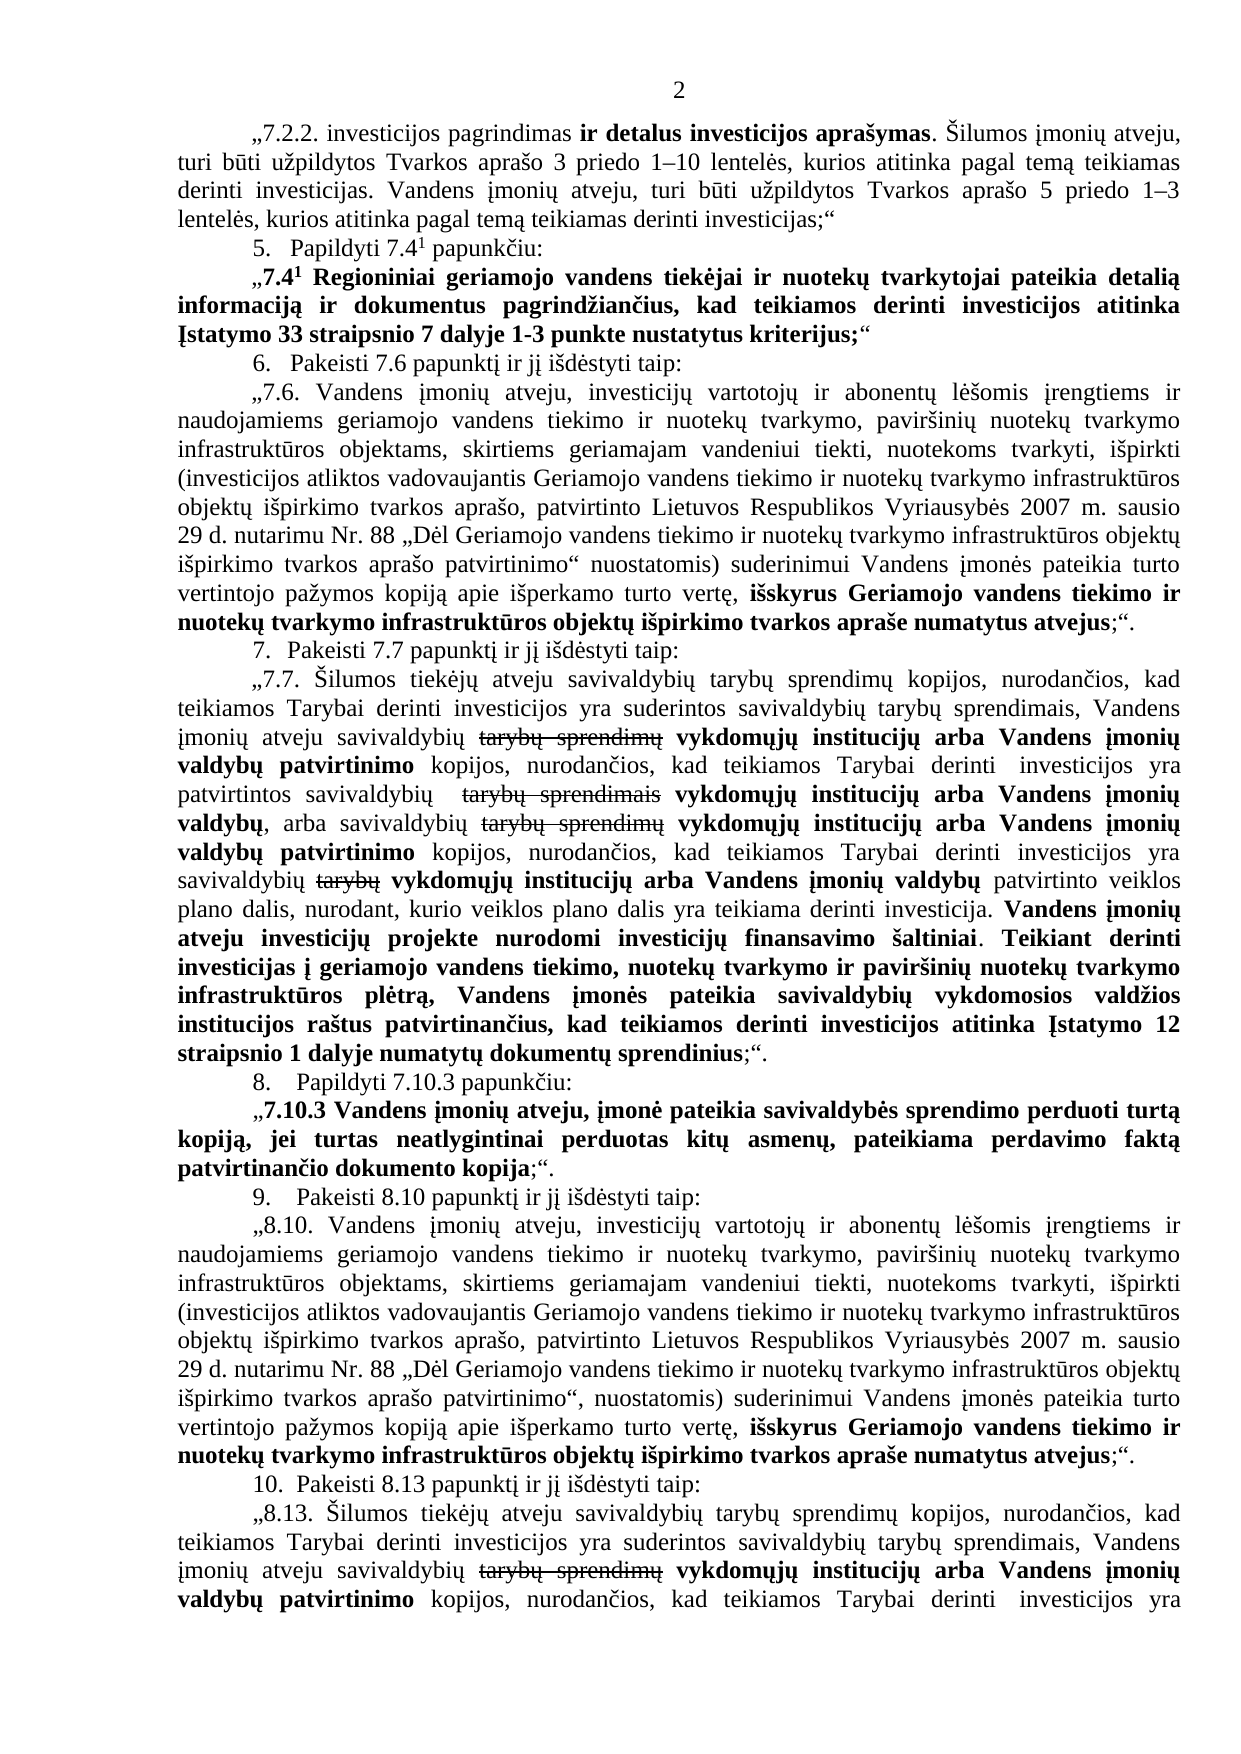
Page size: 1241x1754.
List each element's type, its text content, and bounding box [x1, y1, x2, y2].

text „7.10.3 Vandens įmonių atveju, įmonė pateikia savivaldybės sprendimo perduoti turtą kopiją, jei turtas neatlygintinai perduotas kitų asmenų, pateikiama perdavimo faktą patvirtinančio dokumento kopija;“. [177, 1096, 1181, 1182]
list Pakeisti 8.13 papunktį ir jį išdėstyti taip: [252, 1469, 1181, 1498]
text „8.13. Šilumos tiekėjų atveju savivaldybių tarybų sprendimų kopijos, nurodančios, kad teikiamos Tarybai derinti investicijos yra suderintos savivaldybių tarybų sprendimais, Vandens įmonių atveju savivaldybių tarybų sprendimų vykdomųjų institucijų arba Vandens įmonių valdybų patvirtinimo kopijos, nurodančios, kad teikiamos Tarybai derinti investicijos yra [177, 1498, 1181, 1613]
subtitle „7.2.2. investicijos pagrindimas ir detalus investicijos aprašymas. Šilumos įmonių atveju, turi būti užpildytos Tvarkos aprašo 3 priedo 1‒10 lentelės, kurios atitinka pagal temą teikiamas derinti investicijas. Vandens įmonių atveju, turi būti užpildytos Tvarkos aprašo 5 priedo 1‒3 lentelės, kurios atitinka pagal temą teikiamas derinti investicijas;“ [177, 118, 1181, 233]
text „8.10. Vandens įmonių atveju, investicijų vartotojų ir abonentų lėšomis įrengtiems ir naudojamiems geriamojo vandens tiekimo ir nuotekų tvarkymo, paviršinių nuotekų tvarkymo infrastruktūros objektams, skirtiems geriamajam vandeniui tiekti, nuotekoms tvarkyti, išpirkti (investicijos atliktos vadovaujantis Geriamojo vandens tiekimo ir nuotekų tvarkymo infrastruktūros objektų išpirkimo tvarkos aprašo, patvirtinto Lietuvos Respublikos Vyriausybės 2007 m. sausio 29 d. nutarimu Nr. 88 „Dėl Geriamojo vandens tiekimo ir nuotekų tvarkymo infrastruktūros objektų išpirkimo tvarkos aprašo patvirtinimo“, nuostatomis) suderinimui Vandens įmonės pateikia turto vertintojo pažymos kopiją apie išperkamo turto vertę, išskyrus Geriamojo vandens tiekimo ir nuotekų tvarkymo infrastruktūros objektų išpirkimo tvarkos apraše numatytus atvejus;“. [177, 1211, 1181, 1469]
list Papildyti 7.41 papunkčiu: [252, 233, 1181, 262]
text „7.7. Šilumos tiekėjų atveju savivaldybių tarybų sprendimų kopijos, nurodančios, kad teikiamos Tarybai derinti investicijos yra suderintos savivaldybių tarybų sprendimais, Vandens įmonių atveju savivaldybių tarybų sprendimų vykdomųjų institucijų arba Vandens įmonių valdybų patvirtinimo kopijos, nurodančios, kad teikiamos Tarybai derinti investicijos yra patvirtintos savivaldybių tarybų sprendimais vykdomųjų institucijų arba Vandens įmonių valdybų, arba savivaldybių tarybų sprendimų vykdomųjų institucijų arba Vandens įmonių valdybų patvirtinimo kopijos, nurodančios, kad teikiamos Tarybai derinti investicijos yra savivaldybių tarybų vykdomųjų institucijų arba Vandens įmonių valdybų patvirtinto veiklos plano dalis, nurodant, kurio veiklos plano dalis yra teikiama derinti investicija. Vandens įmonių atveju investicijų projekte nurodomi investicijų finansavimo šaltiniai. Teikiant derinti investicijas į geriamojo vandens tiekimo, nuotekų tvarkymo ir paviršinių nuotekų tvarkymo infrastruktūros plėtrą, Vandens įmonės pateikia savivaldybių vykdomosios valdžios institucijos raštus patvirtinančius, kad teikiamos derinti investicijos atitinka Įstatymo 12 straipsnio 1 dalyje numatytų dokumentų sprendinius;“. [177, 664, 1181, 1067]
list Pakeisti 7.7 papunktį ir jį išdėstyti taip: [252, 636, 1181, 664]
text „7.41 Regioniniai geriamojo vandens tiekėjai ir nuotekų tvarkytojai pateikia detalią informaciją ir dokumentus pagrindžiančius, kad teikiamos derinti investicijos atitinka Įstatymo 33 straipsnio 7 dalyje 1-3 punkte nustatytus kriterijus;“ [177, 262, 1181, 348]
list Pakeisti 7.6 papunktį ir jį išdėstyti taip: [252, 348, 1181, 377]
text „7.6. Vandens įmonių atveju, investicijų vartotojų ir abonentų lėšomis įrengtiems ir naudojamiems geriamojo vandens tiekimo ir nuotekų tvarkymo, paviršinių nuotekų tvarkymo infrastruktūros objektams, skirtiems geriamajam vandeniui tiekti, nuotekoms tvarkyti, išpirkti (investicijos atliktos vadovaujantis Geriamojo vandens tiekimo ir nuotekų tvarkymo infrastruktūros objektų išpirkimo tvarkos aprašo, patvirtinto Lietuvos Respublikos Vyriausybės 2007 m. sausio 29 d. nutarimu Nr. 88 „Dėl Geriamojo vandens tiekimo ir nuotekų tvarkymo infrastruktūros objektų išpirkimo tvarkos aprašo patvirtinimo“ nuostatomis) suderinimui Vandens įmonės pateikia turto vertintojo pažymos kopiją apie išperkamo turto vertę, išskyrus Geriamojo vandens tiekimo ir nuotekų tvarkymo infrastruktūros objektų išpirkimo tvarkos apraše numatytus atvejus;“. [177, 377, 1181, 636]
list Papildyti 7.10.3 papunkčiu: [252, 1067, 1181, 1096]
list Pakeisti 8.10 papunktį ir jį išdėstyti taip: [252, 1182, 1181, 1211]
